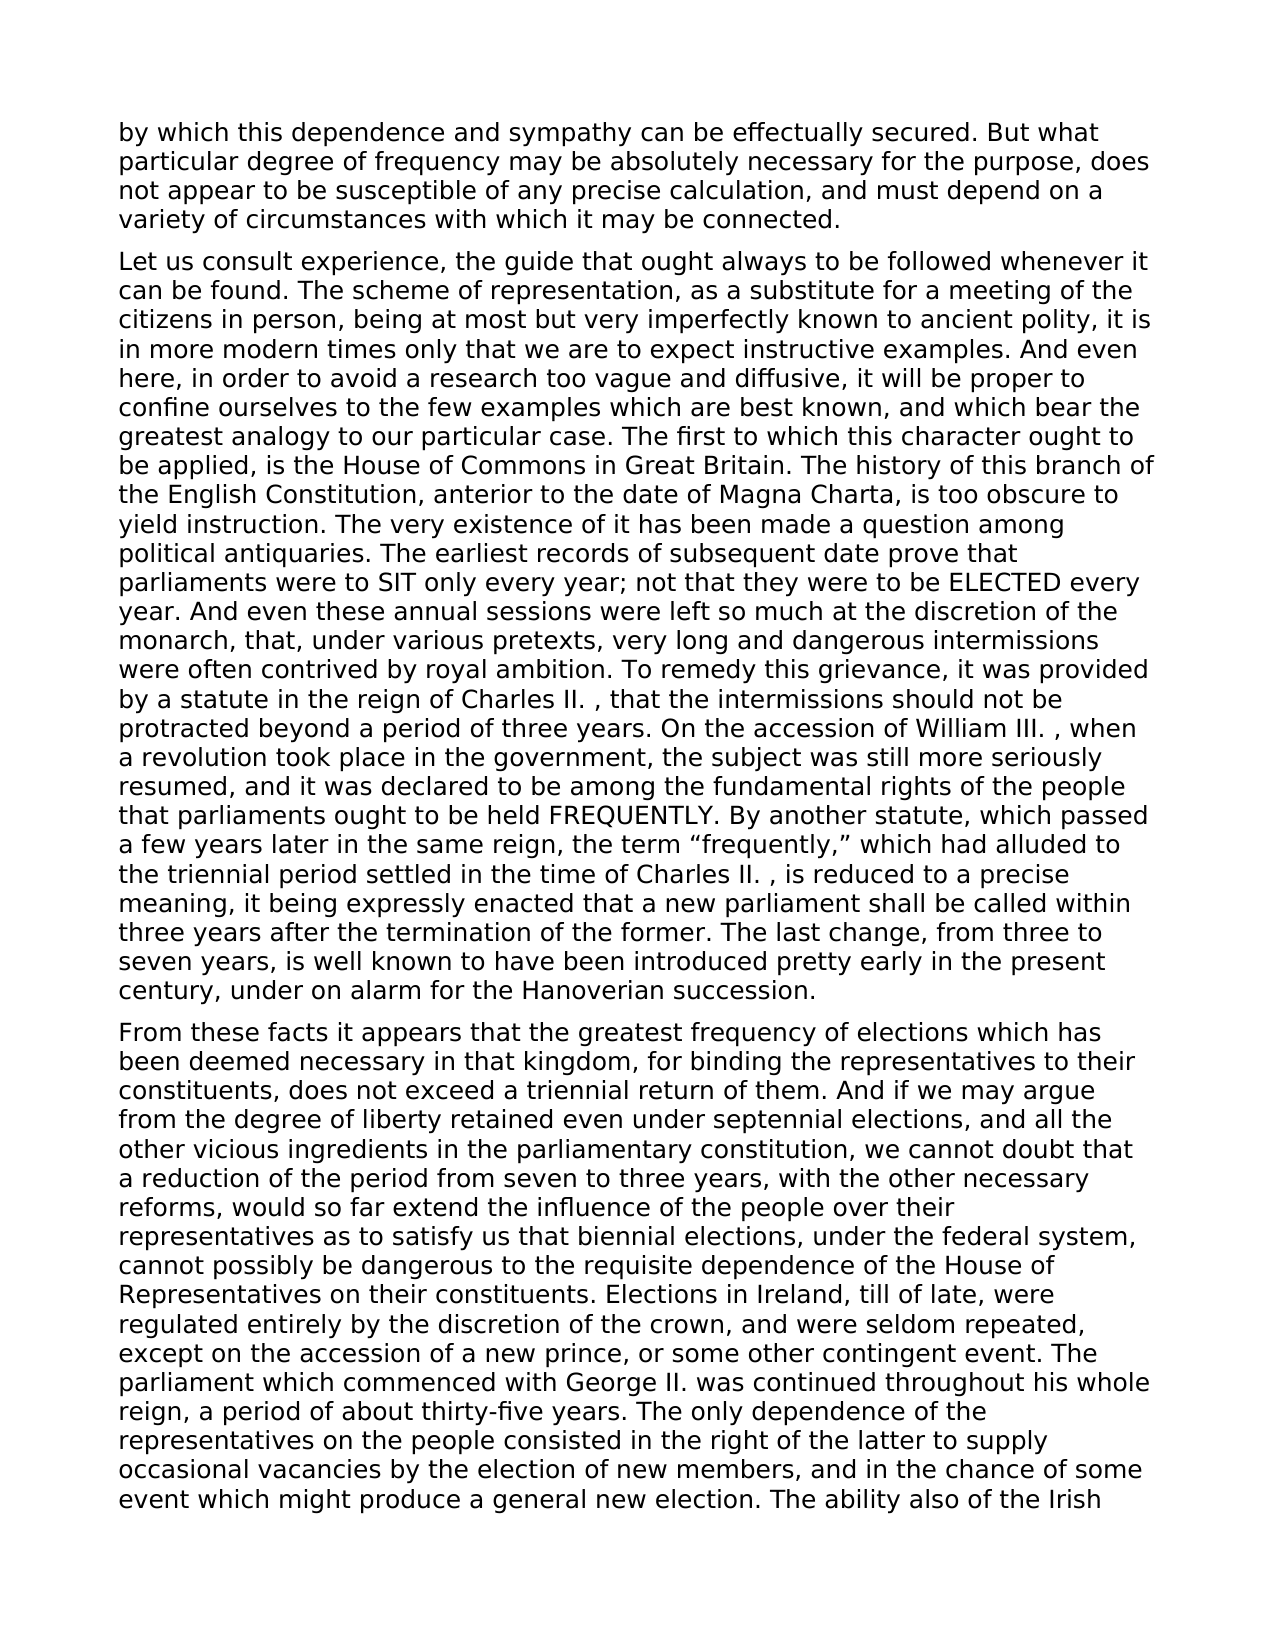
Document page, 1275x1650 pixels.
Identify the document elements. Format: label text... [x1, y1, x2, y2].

text From these facts it appears that the greatest frequency of elections which has been deemed necessary in that kingdom, for binding the representatives to their constituents, does not exceed a triennial return of them. And if we may argue from the degree of liberty retained even under septennial elections, and all the other vicious ingredients in the parliamentary constitution, we cannot doubt that a reduction of the period from seven to three years, with the other necessary reforms, would so far extend the influence of the people over their representatives as to satisfy us that biennial elections, under the federal system, cannot possibly be dangerous to the requisite dependence of the House of Representatives on their constituents. Elections in Ireland, till of late, were regulated entirely by the discretion of the crown, and were seldom repeated, except on the accession of a new prince, or some other contingent event. The parliament which commenced with George II. was continued throughout his whole reign, a period of about thirty-five years. The only dependence of the representatives on the people consisted in the right of the latter to supply occasional vacancies by the election of new members, and in the chance of some event which might produce a general new election. The ability also of the Irish [118, 1018, 1157, 1514]
text Let us consult experience, the guide that ought always to be followed whenever it can be found. The scheme of representation, as a substitute for a meeting of the citizens in person, being at most but very imperfectly known to ancient polity, it is in more modern times only that we are to expect instructive examples. And even here, in order to avoid a research too vague and diffusive, it will be proper to confine ourselves to the few examples which are best known, and which bear the greatest analogy to our particular case. The first to which this character ought to be applied, is the House of Commons in Great Britain. The history of this branch of the English Constitution, anterior to the date of Magna Charta, is too obscure to yield instruction. The very existence of it has been made a question among political antiquaries. The earliest records of subsequent date prove that parliaments were to SIT only every year; not that they were to be ELECTED every year. And even these annual sessions were left so much at the discretion of the monarch, that, under various pretexts, very long and dangerous intermissions were often contrived by royal ambition. To remedy this grievance, it was provided by a statute in the reign of Charles II. , that the intermissions should not be protracted beyond a period of three years. On the accession of William III. , when a revolution took place in the government, the subject was still more seriously resumed, and it was declared to be among the fundamental rights of the people that parliaments ought to be held FREQUENTLY. By another statute, which passed a few years later in the same reign, the term “frequently,” which had alluded to the triennial period settled in the time of Charles II. , is reduced to a precise meaning, it being expressly enacted that a new parliament shall be called within three years after the termination of the former. The last change, from three to seven years, is well known to have been introduced pretty early in the present century, under on alarm for the Hanoverian succession. [118, 247, 1157, 1006]
text by which this dependence and sympathy can be effectually secured. But what particular degree of frequency may be absolutely necessary for the purpose, does not appear to be susceptible of any precise calculation, and must depend on a variety of circumstances with which it may be connected. [118, 118, 1157, 235]
